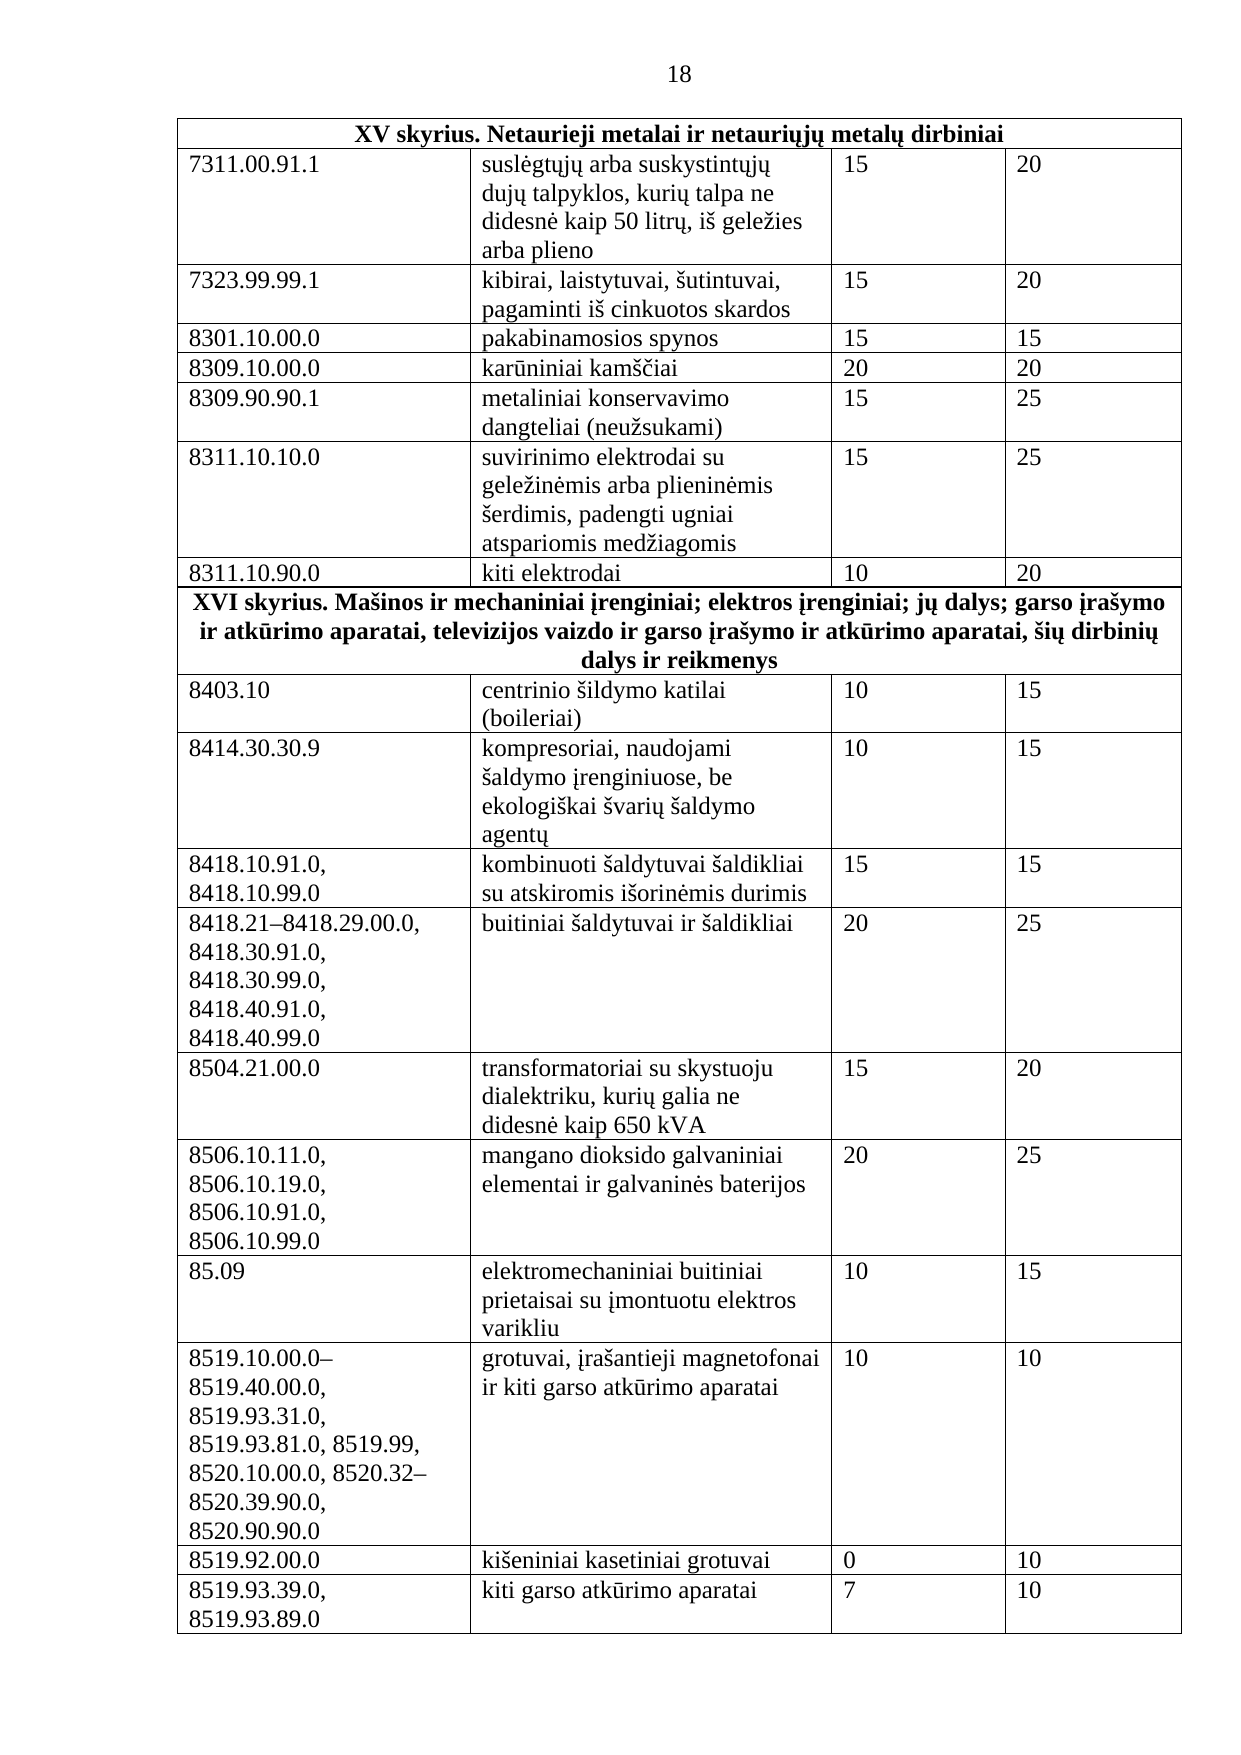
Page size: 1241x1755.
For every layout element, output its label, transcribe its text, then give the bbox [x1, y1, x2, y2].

table_cell karūniniai kamščiai [471, 353, 831, 382]
table_cell 85.09 [178, 1256, 470, 1342]
table_cell 7323.99.99.1 [178, 265, 470, 322]
table_cell 20 [1006, 149, 1181, 264]
table_cell 15 [832, 324, 1005, 352]
table_cell suslėgtųjų arba suskystintųjų dujų talpyklos, kurių talpa ne didesnė kaip 50 litrų, iš geležies arba plieno [471, 149, 831, 264]
table_cell 15 [1006, 675, 1181, 732]
table_cell 10 [1006, 1575, 1181, 1633]
table_cell 15 [1006, 1256, 1181, 1342]
table_cell elektromechaniniai buitiniai prietaisai su įmontuotu elektros varikliu [471, 1256, 831, 1342]
table_cell pakabinamosios spynos [471, 324, 831, 352]
table_cell 10 [832, 675, 1005, 732]
table_cell 8519.93.39.0, 8519.93.89.0 [178, 1575, 470, 1633]
table_cell 20 [832, 908, 1005, 1052]
table_cell 8506.10.11.0, 8506.10.19.0, 8506.10.91.0, 8506.10.99.0 [178, 1140, 470, 1255]
table_cell 8403.10 [178, 675, 470, 732]
table_cell 20 [1006, 353, 1181, 382]
table_cell 15 [832, 442, 1005, 557]
table_cell XVI skyrius. Mašinos ir mechaniniai įrenginiai; elektros įrenginiai; jų dalys; garso įrašymo ir atkūrimo aparatai, televizijos vaizdo ir garso įrašymo ir atkūrimo aparatai, šių dirbinių dalys ir reikmenys [178, 588, 1181, 674]
table_cell 10 [832, 1256, 1005, 1342]
table_cell 15 [1006, 324, 1181, 352]
table_cell 25 [1006, 908, 1181, 1052]
table_cell 20 [1006, 558, 1181, 586]
table_cell 8418.21–8418.29.00.0, 8418.30.91.0, 8418.30.99.0, 8418.40.91.0, 8418.40.99.0 [178, 908, 470, 1052]
table_cell 20 [1006, 265, 1181, 322]
table_cell 10 [1006, 1546, 1181, 1574]
table_cell 8519.10.00.0–8519.40.00.0, 8519.93.31.0, 8519.93.81.0, 8519.99, 8520.10.00.0, 8520.32–8520.39.90.0, 8520.90.90.0 [178, 1343, 470, 1544]
table_cell 8418.10.91.0, 8418.10.99.0 [178, 849, 470, 907]
table_cell 15 [1006, 733, 1181, 848]
table_cell kiti garso atkūrimo aparatai [471, 1575, 831, 1633]
table_cell 25 [1006, 1140, 1181, 1255]
table_cell kibirai, laistytuvai, šutintuvai, pagaminti iš cinkuotos skardos [471, 265, 831, 322]
table_cell 20 [832, 1140, 1005, 1255]
table_cell 7311.00.91.1 [178, 149, 470, 264]
table_cell 15 [832, 149, 1005, 264]
table_cell kompresoriai, naudojami šaldymo įrenginiuose, be ekologiškai švarių šaldymo agentų [471, 733, 831, 848]
table_cell 20 [1006, 1053, 1181, 1139]
table_cell 15 [832, 1053, 1005, 1139]
table_cell 7 [832, 1575, 1005, 1633]
table_cell 10 [1006, 1343, 1181, 1544]
table_cell 8309.10.00.0 [178, 353, 470, 382]
table_cell 8519.92.00.0 [178, 1546, 470, 1574]
table_cell kombinuoti šaldytuvai šaldikliai su atskiromis išorinėmis durimis [471, 849, 831, 907]
table_cell 8309.90.90.1 [178, 383, 470, 441]
table_cell 8311.10.10.0 [178, 442, 470, 557]
table_cell 0 [832, 1546, 1005, 1574]
table_cell 20 [832, 353, 1005, 382]
table_cell suvirinimo elektrodai su geležinėmis arba plieninėmis šerdimis, padengti ugniai atspariomis medžiagomis [471, 442, 831, 557]
table_cell 8414.30.30.9 [178, 733, 470, 848]
table_cell 25 [1006, 383, 1181, 441]
table_cell 25 [1006, 442, 1181, 557]
table_cell 10 [832, 733, 1005, 848]
table_cell 15 [1006, 849, 1181, 907]
table_cell 8504.21.00.0 [178, 1053, 470, 1139]
table_cell XV skyrius. Netaurieji metalai ir netauriųjų metalų dirbiniai [178, 119, 1181, 148]
table_cell 15 [832, 265, 1005, 322]
table_cell mangano dioksido galvaniniai elementai ir galvaninės baterijos [471, 1140, 831, 1255]
table_cell kiti elektrodai [471, 558, 831, 586]
table_cell grotuvai, įrašantieji magnetofonai ir kiti garso atkūrimo aparatai [471, 1343, 831, 1544]
table_cell 15 [832, 383, 1005, 441]
table_cell 15 [832, 849, 1005, 907]
table_cell metaliniai konservavimo dangteliai (neužsukami) [471, 383, 831, 441]
table_cell 10 [832, 1343, 1005, 1544]
table_cell kišeniniai kasetiniai grotuvai [471, 1546, 831, 1574]
table_cell buitiniai šaldytuvai ir šaldikliai [471, 908, 831, 1052]
table_cell centrinio šildymo katilai (boileriai) [471, 675, 831, 732]
table_cell transformatoriai su skystuoju dialektriku, kurių galia ne didesnė kaip 650 kVA [471, 1053, 831, 1139]
table_cell 8301.10.00.0 [178, 324, 470, 352]
table_cell 8311.10.90.0 [178, 558, 470, 586]
table_cell 10 [832, 558, 1005, 586]
